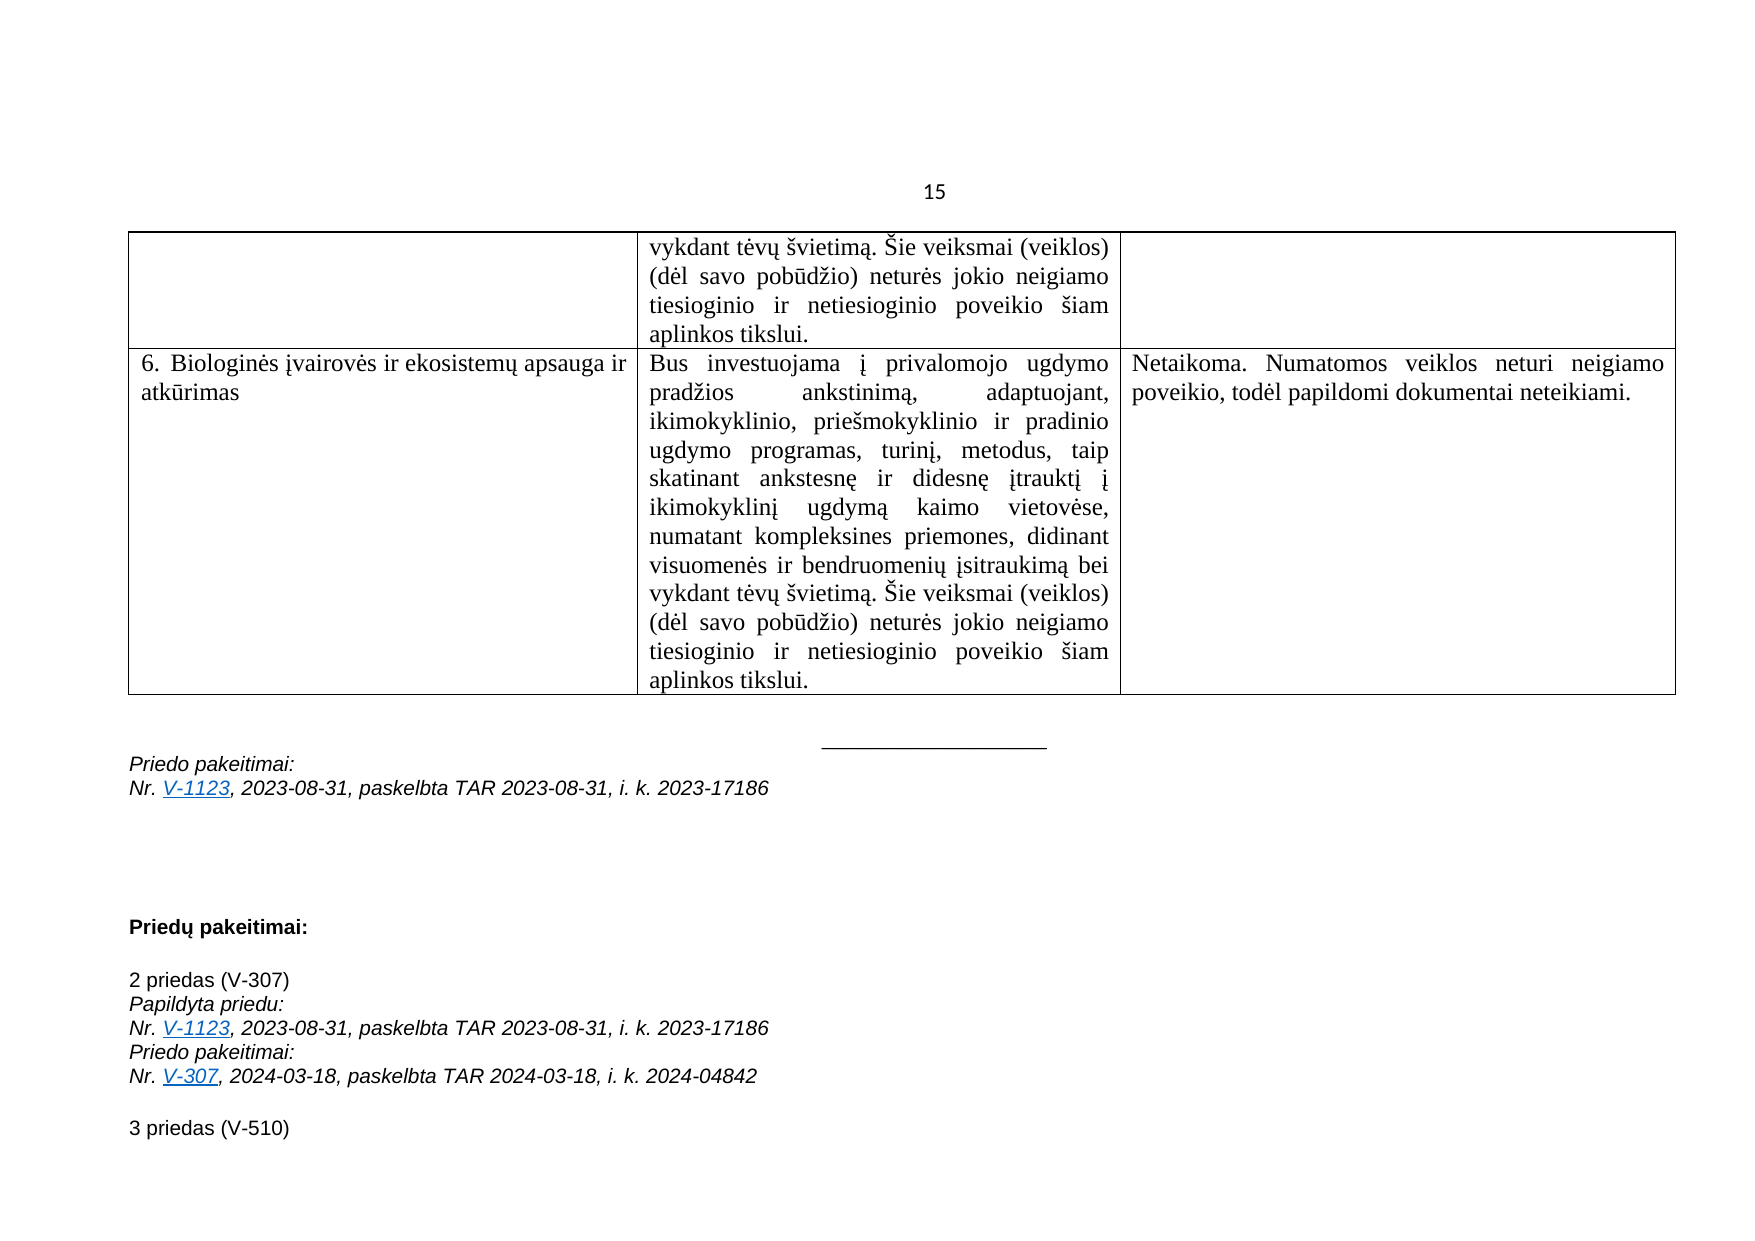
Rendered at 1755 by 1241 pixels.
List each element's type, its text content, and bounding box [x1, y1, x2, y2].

text Priedo pakeitimai: [129, 752, 1739, 776]
table_cell Bus investuojama į privalomojo ugdymo pradžios ankstinimą, adaptuojant, ikimokyklinio, priešmokyklinio ir pradinio ugdymo programas, turinį, metodus, taip skatinant ankstesnę ir didesnę įtrauktį į ikimokyklinį ugdymą kaimo vietovėse, numatant kompleksines priemones, didinant visuomenės ir bendruomenių įsitraukimą bei vykdant tėvų švietimą. Šie veiksmai (veiklos) (dėl savo pobūdžio) neturės jokio neigiamo tiesioginio ir netiesioginio poveikio šiam aplinkos tikslui. [638, 349, 1120, 693]
table_cell Netaikoma. Numatomos veiklos neturi neigiamo poveikio, todėl papildomi dokumentai neteikiami. [1121, 349, 1675, 693]
table_cell 6. Biologinės įvairovės ir ekosistemų apsauga ir atkūrimas [129, 349, 637, 693]
text 2 priedas (V-307) [129, 968, 1739, 992]
table_cell [1121, 233, 1675, 347]
table_cell [129, 233, 637, 347]
text Nr. V-1123, 2023-08-31, paskelbta TAR 2023-08-31, i. k. 2023-17186 [129, 776, 1739, 800]
text Nr. V-307, 2024-03-18, paskelbta TAR 2024-03-18, i. k. 2024-04842 [129, 1063, 1739, 1087]
text Priedų pakeitimai: [129, 915, 1739, 939]
table_cell vykdant tėvų švietimą. Šie veiksmai (veiklos) (dėl savo pobūdžio) neturės jokio neigiamo tiesioginio ir netiesioginio poveikio šiam aplinkos tikslui. [638, 233, 1120, 347]
text Nr. V-1123, 2023-08-31, paskelbta TAR 2023-08-31, i. k. 2023-17186 [129, 1016, 1739, 1039]
text Papildyta priedu: [129, 992, 1739, 1016]
text __________________ [129, 723, 1739, 752]
text Priedo pakeitimai: [129, 1039, 1739, 1063]
text 3 priedas (V-510) [129, 1116, 1739, 1140]
